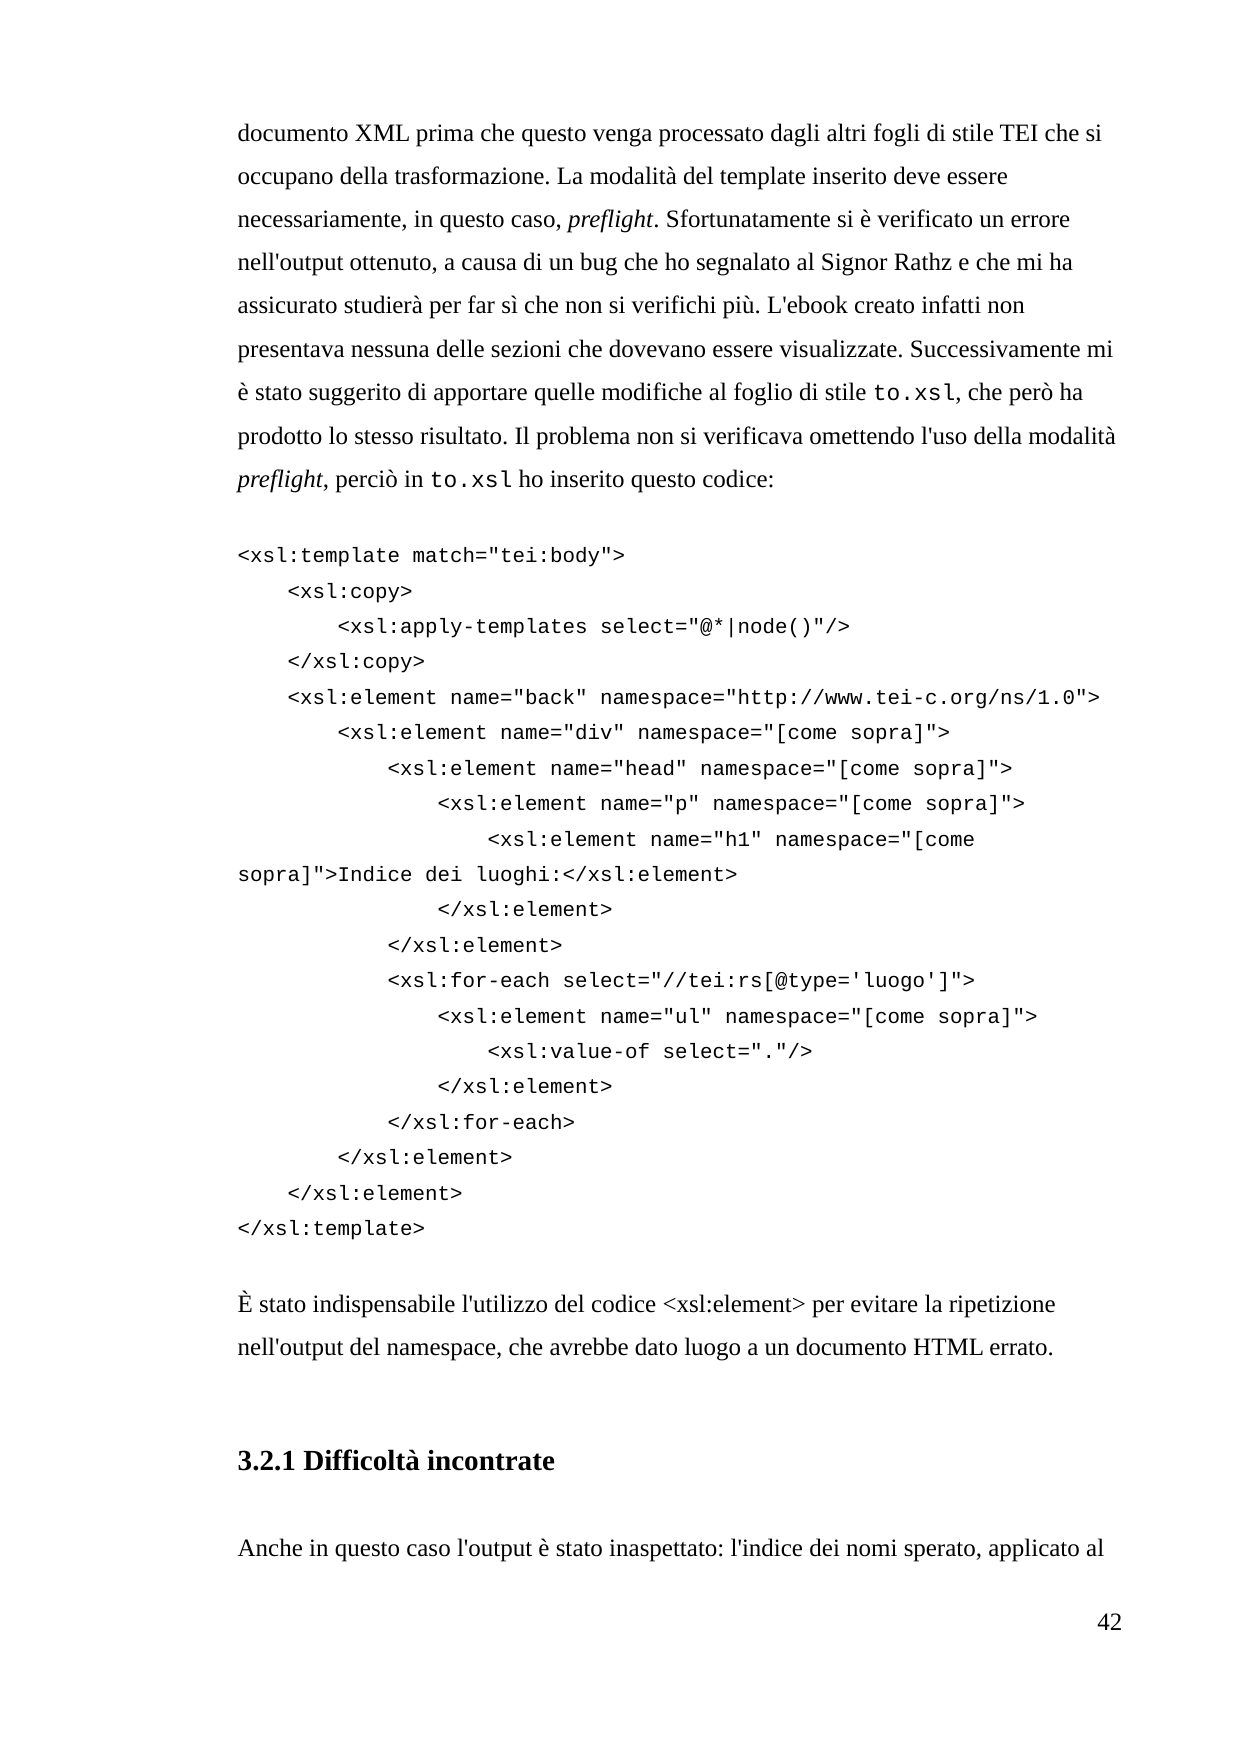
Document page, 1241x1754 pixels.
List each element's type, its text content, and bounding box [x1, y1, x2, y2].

text È stato indispensabile l'utilizzo del codice <xsl:element> per evitare la ripetizione nell'output del namespace, che avrebbe dato luogo a un documento HTML errato. [237, 1289, 1122, 1361]
text <xsl:template match="tei:body"> <xsl:copy> <xsl:apply-templates select="@*|node()"/> </xsl:copy> <xsl:element name="back" namespace="http://www.tei-c.org/ns/1.0"> <xsl:element name="div" namespace="[come sopra]"> <xsl:element name="head" namespace="[come sopra]"> <xsl:element name="p" namespace="[come sopra]"> <xsl:element name="h1" namespace="[come sopra]">Indice dei luoghi:</xsl:element> </xsl:element> </xsl:element> <xsl:for-each select="//tei:rs[@type='luogo']"> <xsl:element name="ul" namespace="[come sopra]"> <xsl:value-of select="."/> </xsl:element> </xsl:for-each> </xsl:element> </xsl:element> </xsl:template> [237, 510, 1122, 1277]
text Anche in questo caso l'output è stato inaspettato: l'indice dei nomi sperato, applicato al [237, 1533, 1122, 1561]
subtitle 3.2.1 Difficoltà incontrate [237, 1443, 1122, 1477]
text documento XML prima che questo venga processato dagli altri fogli di stile TEI che si occupano della trasformazione. La modalità del template inserito deve essere necessariamente, in questo caso, preflight. Sfortunatamente si è verificato un errore nell'output ottenuto, a causa di un bug che ho segnalato al Signor Rathz e che mi ha assicurato studierà per far sì che non si verifichi più. L'ebook creato infatti non presentava nessuna delle sezioni che dovevano essere visualizzate. Successivamente mi è stato suggerito di apportare quelle modifiche al foglio di stile to.xsl, che però ha prodotto lo stesso risultato. Il problema non si verificava omettendo l'uso della modalità preflight, perciò in to.xsl ho inserito questo codice: [237, 118, 1122, 495]
